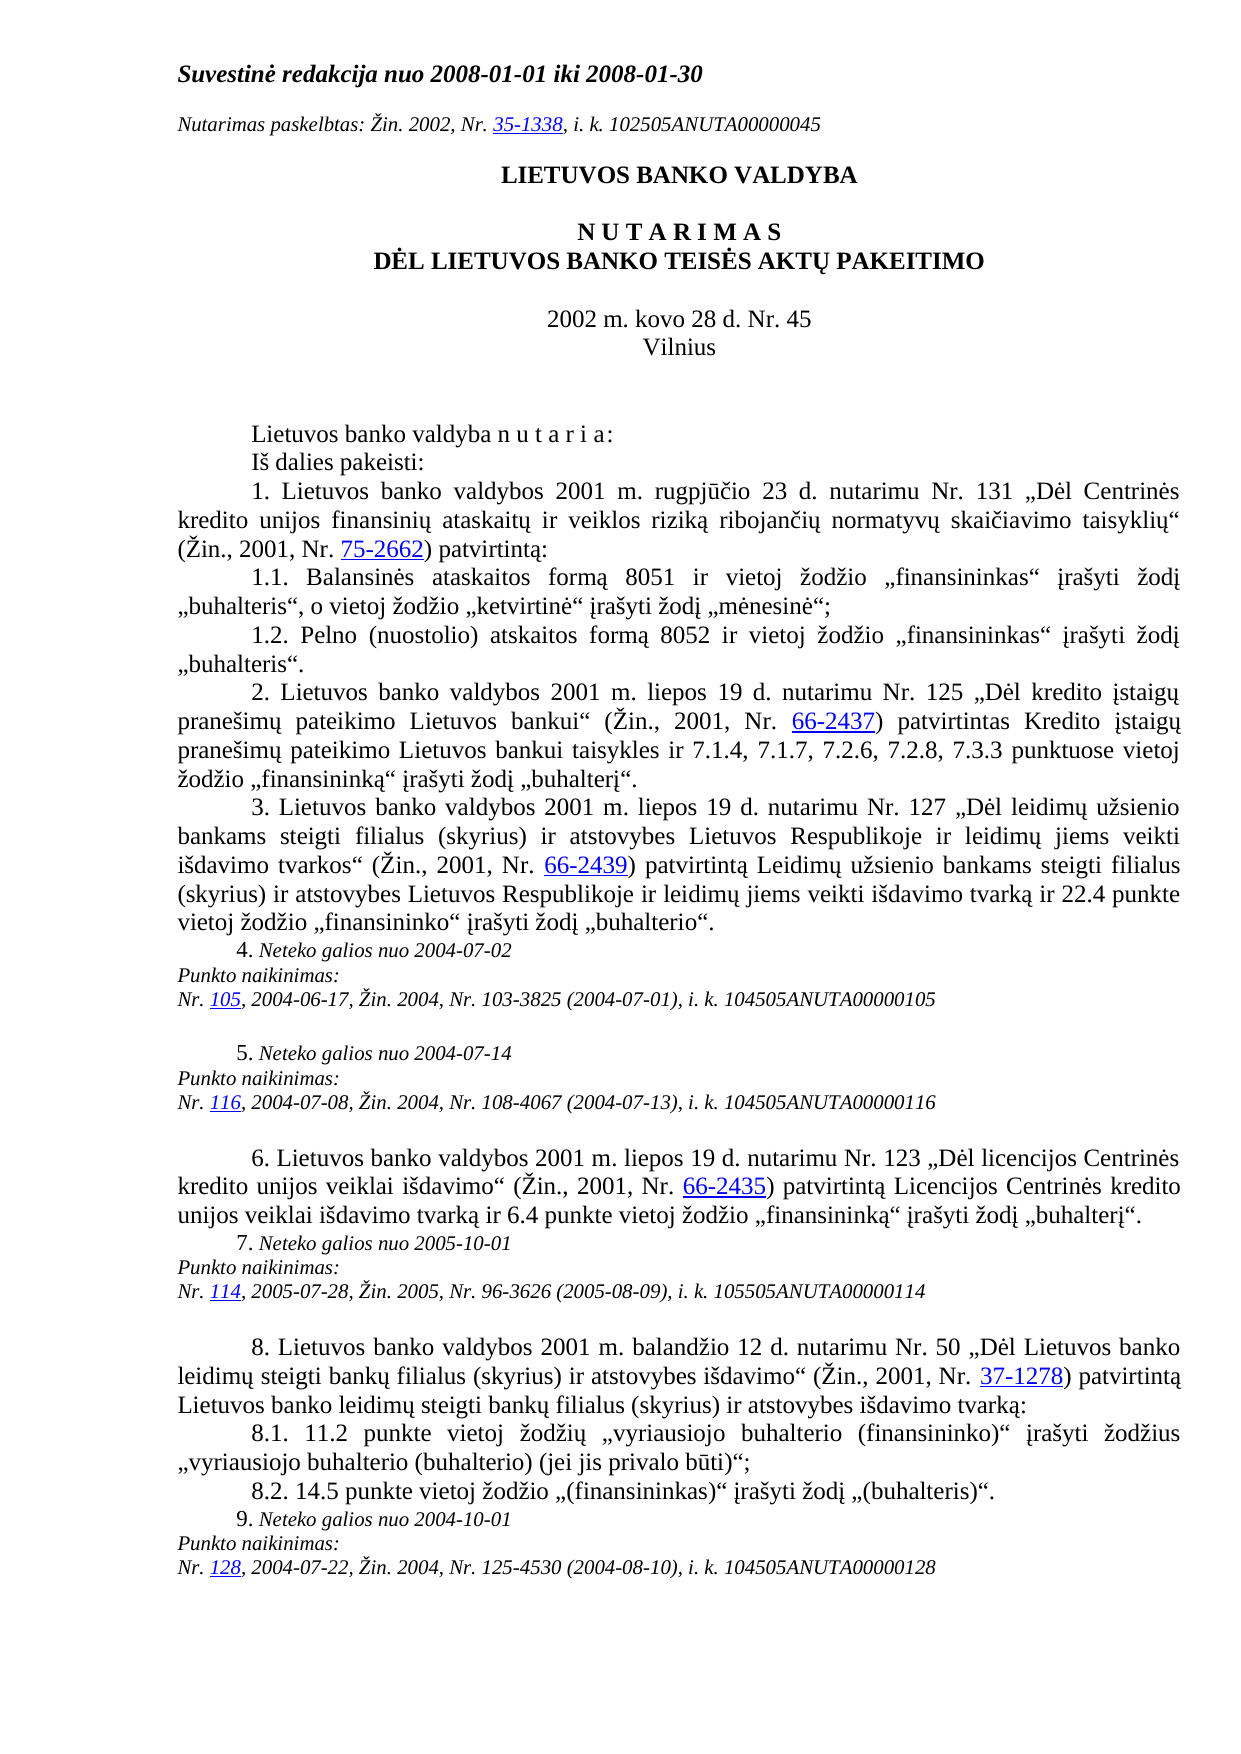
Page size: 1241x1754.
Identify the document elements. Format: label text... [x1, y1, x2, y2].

text 4. Neteko galios nuo 2004-07-02 [177, 936, 1181, 963]
text 1.1. Balansinės ataskaitos formą 8051 ir vietoj žodžio „finansininkas“ įrašyti žodį „buhalteris“, o vietoj žodžio „ketvirtinė“ įrašyti žodį „mėnesinė“; [177, 562, 1181, 620]
text Nr. 105, 2004-06-17, Žin. 2004, Nr. 103-3825 (2004-07-01), i. k. 104505ANUTA00000105 [177, 987, 1181, 1011]
text Punkto naikinimas: [177, 963, 1181, 987]
text 3. Lietuvos banko valdybos 2001 m. liepos 19 d. nutarimu Nr. 127 „Dėl leidimų užsienio bankams steigti filialus (skyrius) ir atstovybes Lietuvos Respublikoje ir leidimų jiems veikti išdavimo tvarkos“ (Žin., 2001, Nr. 66-2439) patvirtintą Leidimų užsienio bankams steigti filialus (skyrius) ir atstovybes Lietuvos Respublikoje ir leidimų jiems veikti išdavimo tvarką ir 22.4 punkte vietoj žodžio „finansininko“ įrašyti žodį „buhalterio“. [177, 792, 1181, 936]
text Suvestinė redakcija nuo 2008-01-01 iki 2008-01-30 [177, 59, 1181, 88]
text Punkto naikinimas: [177, 1066, 1181, 1090]
text 7. Neteko galios nuo 2005-10-01 [177, 1229, 1181, 1255]
text Lietuvos banko valdyba nutaria: [177, 419, 1181, 447]
text Punkto naikinimas: [177, 1255, 1181, 1279]
text DĖL LIETUVOS BANKO TEISĖS AKTŲ PAKEITIMO [177, 246, 1181, 275]
text 1. Lietuvos banko valdybos 2001 m. rugpjūčio 23 d. nutarimu Nr. 131 „Dėl Centrinės kredito unijos finansinių ataskaitų ir veiklos riziką ribojančių normatyvų skaičiavimo taisyklių“ (Žin., 2001, Nr. 75-2662) patvirtintą: [177, 476, 1181, 562]
text Punkto naikinimas: [177, 1531, 1181, 1555]
text Nr. 128, 2004-07-22, Žin. 2004, Nr. 125-4530 (2004-08-10), i. k. 104505ANUTA00000128 [177, 1555, 1181, 1579]
text Vilnius [177, 332, 1181, 361]
text Nutarimas paskelbtas: Žin. 2002, Nr. 35-1338, i. k. 102505ANUTA00000045 [177, 112, 1181, 136]
text 9. Neteko galios nuo 2004-10-01 [177, 1505, 1181, 1531]
text Nr. 114, 2005-07-28, Žin. 2005, Nr. 96-3626 (2005-08-09), i. k. 105505ANUTA00000114 [177, 1279, 1181, 1303]
text Nr. 116, 2004-07-08, Žin. 2004, Nr. 108-4067 (2004-07-13), i. k. 104505ANUTA00000116 [177, 1090, 1181, 1114]
text 8.2. 14.5 punkte vietoj žodžio „(finansininkas)“ įrašyti žodį „(buhalteris)“. [177, 1476, 1181, 1505]
text 6. Lietuvos banko valdybos 2001 m. liepos 19 d. nutarimu Nr. 123 „Dėl licencijos Centrinės kredito unijos veiklai išdavimo“ (Žin., 2001, Nr. 66-2435) patvirtintą Licencijos Centrinės kredito unijos veiklai išdavimo tvarką ir 6.4 punkte vietoj žodžio „finansininką“ įrašyti žodį „buhalterį“. [177, 1143, 1181, 1229]
text Iš dalies pakeisti: [177, 447, 1181, 476]
text 8.1. 11.2 punkte vietoj žodžių „vyriausiojo buhalterio (finansininko)“ įrašyti žodžius „vyriausiojo buhalterio (buhalterio) (jei jis privalo būti)“; [177, 1418, 1181, 1476]
text 1.2. Pelno (nuostolio) atskaitos formą 8052 ir vietoj žodžio „finansininkas“ įrašyti žodį „buhalteris“. [177, 620, 1181, 677]
text 8. Lietuvos banko valdybos 2001 m. balandžio 12 d. nutarimu Nr. 50 „Dėl Lietuvos banko leidimų steigti bankų filialus (skyrius) ir atstovybes išdavimo“ (Žin., 2001, Nr. 37-1278) patvirtintą Lietuvos banko leidimų steigti bankų filialus (skyrius) ir atstovybes išdavimo tvarką: [177, 1332, 1181, 1418]
text 2002 m. kovo 28 d. Nr. 45 [177, 304, 1181, 332]
text 5. Neteko galios nuo 2004-07-14 [177, 1039, 1181, 1066]
text 2. Lietuvos banko valdybos 2001 m. liepos 19 d. nutarimu Nr. 125 „Dėl kredito įstaigų pranešimų pateikimo Lietuvos bankui“ (Žin., 2001, Nr. 66-2437) patvirtintas Kredito įstaigų pranešimų pateikimo Lietuvos bankui taisykles ir 7.1.4, 7.1.7, 7.2.6, 7.2.8, 7.3.3 punktuose vietoj žodžio „finansininką“ įrašyti žodį „buhalterį“. [177, 677, 1181, 792]
text N U T A R I M A S [177, 217, 1181, 246]
text LIETUVOS BANKO VALDYBA [177, 160, 1181, 189]
